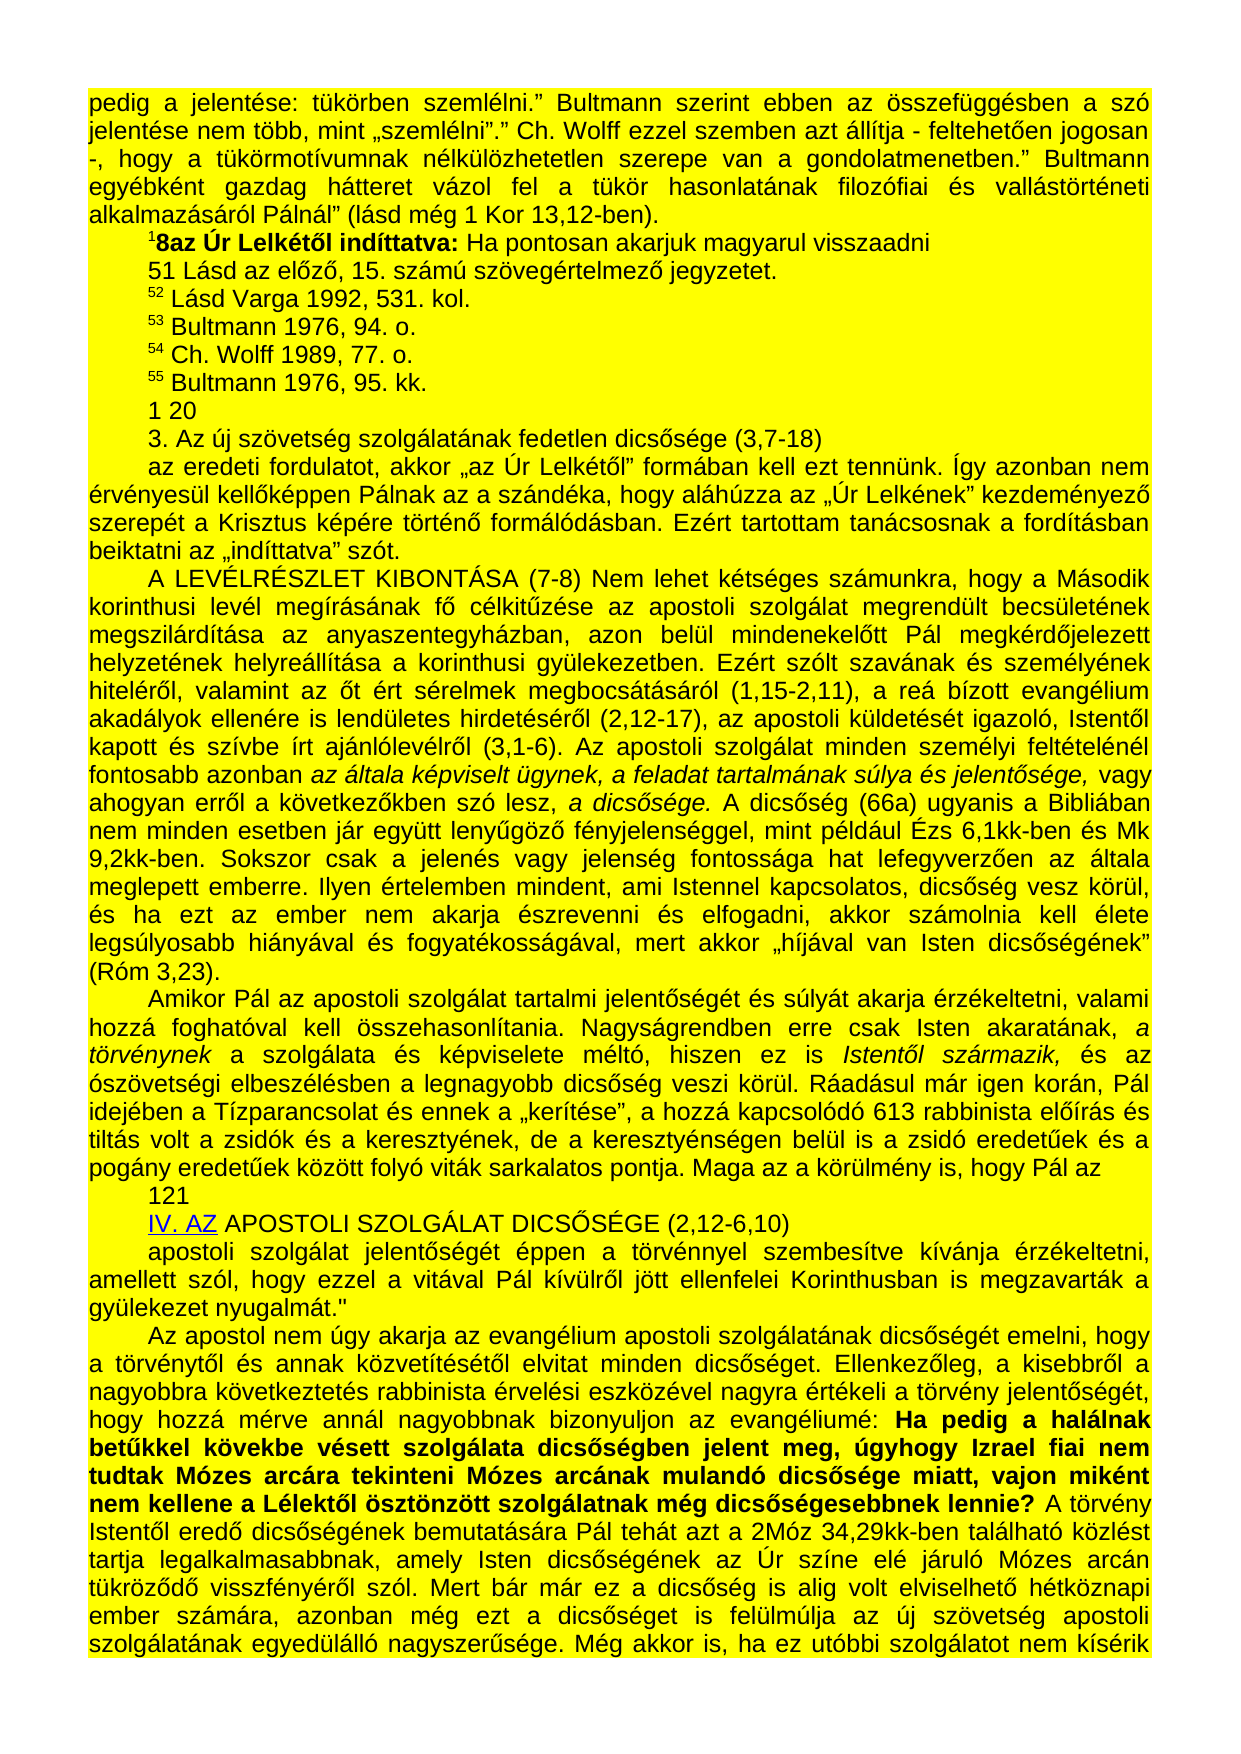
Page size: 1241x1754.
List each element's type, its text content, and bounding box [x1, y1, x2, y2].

text Amikor Pál az apostoli szolgálat tartalmi jelentőségét és súlyát akarja érzékeltetni, valami hozzá foghatóval kell összehasonlítania. Nagyságrendben erre csak Isten akaratának, a törvénynek a szolgálata és képviselete méltó, hiszen ez is Istentől származik, és az ószövetségi elbeszélésben a legnagyobb dicsőség veszi körül. Ráadásul már igen korán, Pál idejében a Tízparancsolat és ennek a „kerítése”, a hozzá kapcsolódó 613 rabbinista előírás és tiltás volt a zsidók és a keresztyének, de a keresztyénségen belül is a zsidó eredetűek és a pogány eredetűek között folyó viták sarkalatos pontja. Maga az a körülmény is, hogy Pál az [88, 985, 1152, 1181]
text 18az Úr Lelkétől indíttatva: Ha pontosan akarjuk magyarul visszaadni [88, 229, 1152, 257]
text 51 Lásd az előző, 15. számú szövegértelmező jegyzetet. [88, 257, 1152, 285]
text 1 20 [88, 397, 1152, 425]
text pedig a jelentése: tükörben szemlélni.” Bultmann szerint ebben az összefüggésben a szó jelentése nem több, mint „szemlélni”.” Ch. Wolff ezzel szemben azt állítja - feltehetően jogosan -, hogy a tükörmotívumnak nélkülözhetetlen szerepe van a gondolatmenetben.” Bultmann egyébként gazdag hátteret vázol fel a tükör hasonlatának filozófiai és vallástörténeti alkalmazásáról Pálnál” (lásd még 1 Kor 13,12-ben). [88, 88, 1152, 229]
text 3. Az új szövetség szolgálatának fedetlen dicsősége (3,7-18) [88, 425, 1152, 453]
text 55 Bultmann 1976, 95. kk. [88, 369, 1152, 397]
text 54 Ch. Wolff 1989, 77. o. [88, 341, 1152, 369]
text A LEVÉLRÉSZLET KIBONTÁSA (7-8) Nem lehet kétséges számunkra, hogy a Második korinthusi levél megírásának fő célkitűzése az apostoli szolgálat megrendült becsületének megszilárdítása az anyaszentegyházban, azon belül mindenekelőtt Pál megkérdőjelezett helyzetének helyreállítása a korinthusi gyülekezetben. Ezért szólt szavának és személyének hiteléről, valamint az őt ért sérelmek megbocsátásáról (1,15-2,11), a reá bízott evangélium akadályok ellenére is lendületes hirdetéséről (2,12-17), az apostoli küldetését igazoló, Istentől kapott és szívbe írt ajánlólevélről (3,1-6). Az apostoli szolgálat minden személyi feltételénél fontosabb azonban az általa képviselt ügynek, a feladat tartalmának súlya és jelentősége, vagy ahogyan erről a következőkben szó lesz, a dicsősége. A dicsőség (66a) ugyanis a Bibliában nem minden esetben jár együtt lenyűgöző fényjelenséggel, mint például Ézs 6,1kk-ben és Mk 9,2kk-ben. Sokszor csak a jelenés vagy jelenség fontossága hat lefegyverzően az általa meglepett emberre. Ilyen értelemben mindent, ami Istennel kapcsolatos, dicsőség vesz körül, és ha ezt az ember nem akarja észrevenni és elfogadni, akkor számolnia kell élete legsúlyosabb hiányával és fogyatékosságával, mert akkor „híjával van Isten dicsőségének” (Róm 3,23). [88, 565, 1152, 985]
text az eredeti fordulatot, akkor „az Úr Lelkétől” formában kell ezt tennünk. Így azonban nem érvényesül kellőképpen Pálnak az a szándéka, hogy aláhúzza az „Úr Lelkének” kezdeményező szerepét a Krisztus képére történő formálódásban. Ezért tartottam tanácsosnak a fordításban beiktatni az „indíttatva” szót. [88, 453, 1152, 565]
text 52 Lásd Varga 1992, 531. kol. [88, 285, 1152, 313]
text IV. AZ APOSTOLI SZOLGÁLAT DICSŐSÉGE (2,12-6,10) [88, 1209, 1152, 1237]
text Az apostol nem úgy akarja az evangélium apostoli szolgálatának dicsőségét emelni, hogy a törvénytől és annak közvetítésétől elvitat minden dicsőséget. Ellenkezőleg, a kisebbről a nagyobbra következtetés rabbinista érvelési eszközével nagyra értékeli a törvény jelentőségét, hogy hozzá mérve annál nagyobbnak bizonyuljon az evangéliumé: Ha pedig a halálnak betűkkel kövekbe vésett szolgálata dicsőségben jelent meg, úgyhogy Izrael fiai nem tudtak Mózes arcára tekinteni Mózes arcának mulandó dicsősége miatt, vajon miként nem kellene a Lélektől ösztönzött szolgálatnak még dicsőségesebbnek lennie? A törvény Istentől eredő dicsőségének bemutatására Pál tehát azt a 2Móz 34,29kk-ben található közlést tartja legalkalmasabbnak, amely Isten dicsőségének az Úr színe elé járuló Mózes arcán tükröződő visszfényéről szól. Mert bár már ez a dicsőség is alig volt elviselhető hétköznapi ember számára, azonban még ezt a dicsőséget is felülmúlja az új szövetség apostoli szolgálatának egyedülálló nagyszerűsége. Még akkor is, ha ez utóbbi szolgálatot nem kísérik [88, 1321, 1152, 1658]
text 121 [88, 1181, 1152, 1209]
text apostoli szolgálat jelentőségét éppen a törvénnyel szembesítve kívánja érzékeltetni, amellett szól, hogy ezzel a vitával Pál kívülről jött ellenfelei Korinthusban is megzavarták a gyülekezet nyugalmát." [88, 1237, 1152, 1321]
text 53 Bultmann 1976, 94. o. [88, 313, 1152, 341]
